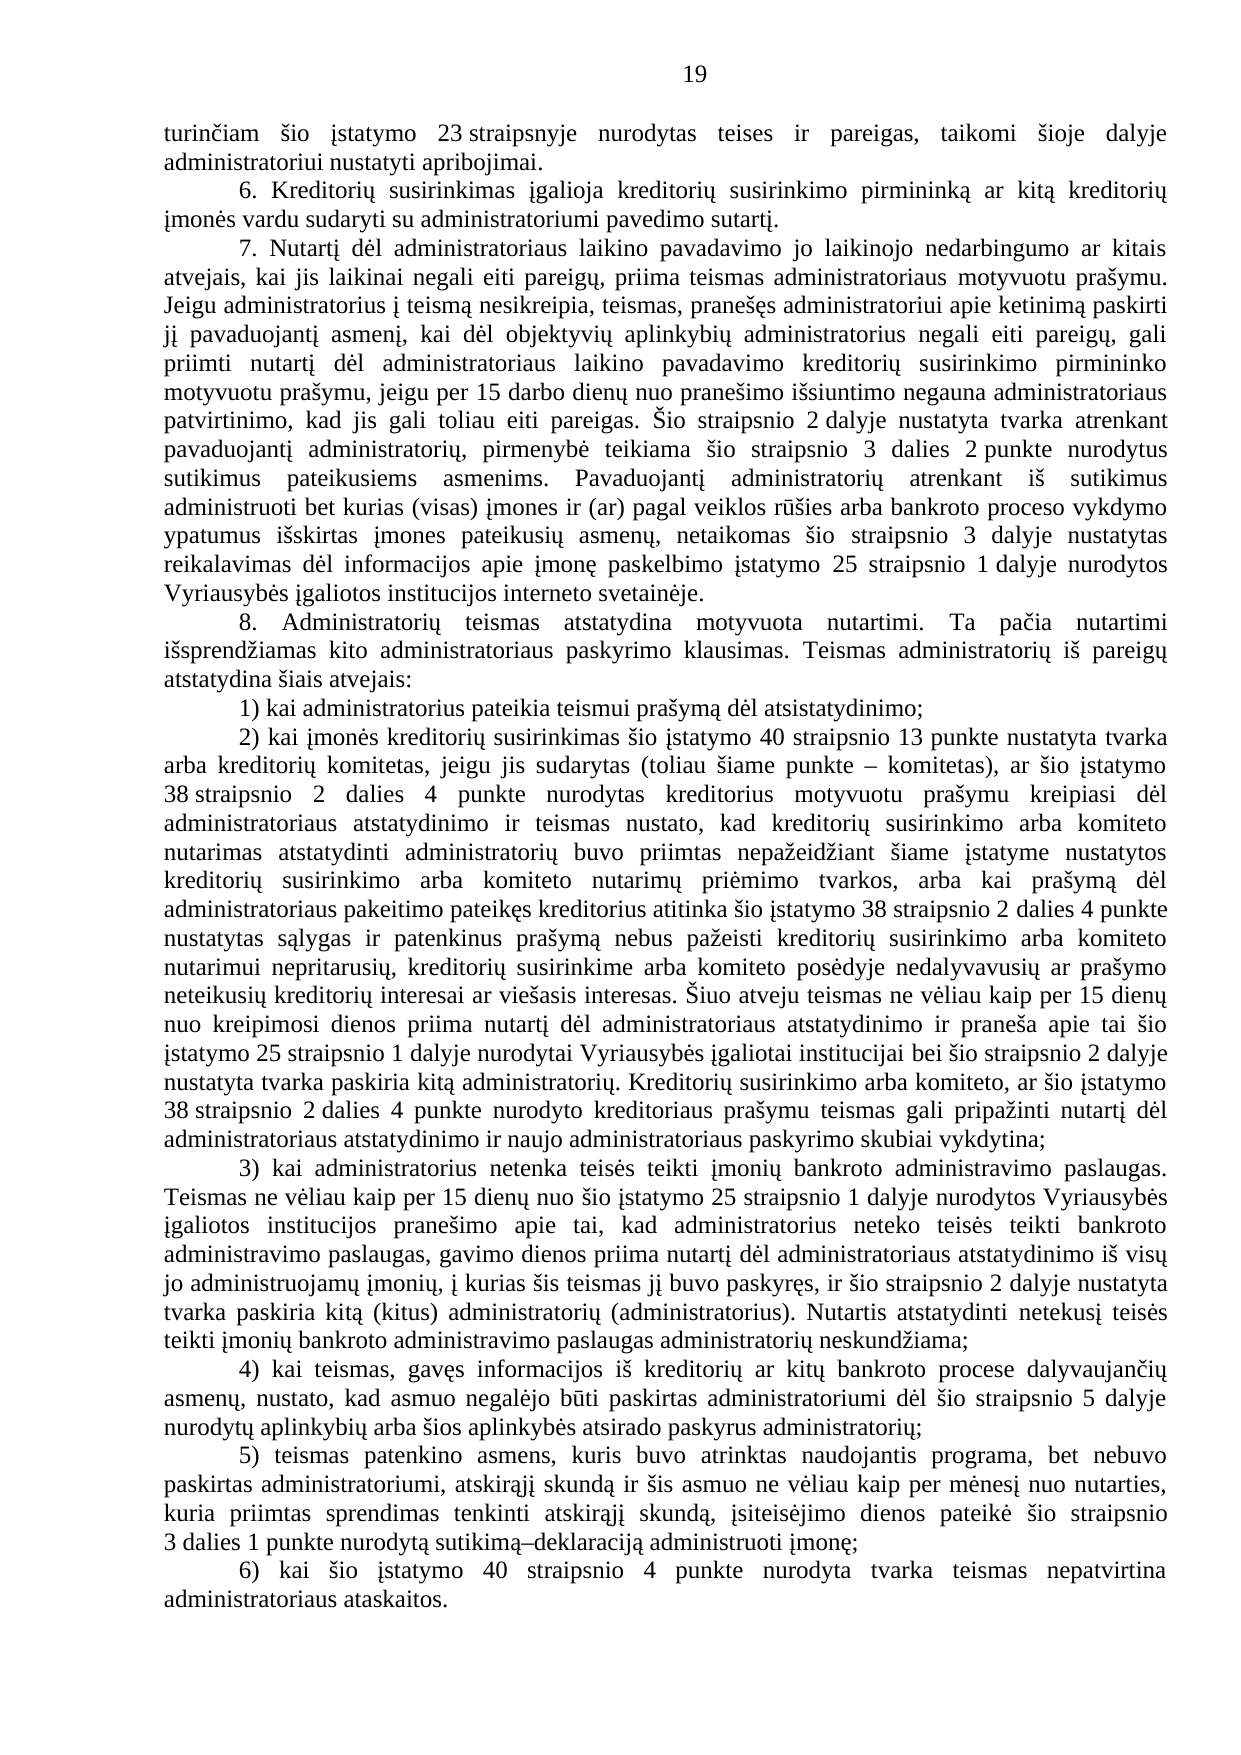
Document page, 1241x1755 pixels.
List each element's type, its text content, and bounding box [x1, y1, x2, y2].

text turinčiam šio įstatymo 23 straipsnyje nurodytas teises ir pareigas, taikomi šioje dalyje administratoriui nustatyti apribojimai. [164, 118, 1168, 176]
text 7. Nutartį dėl administratoriaus laikino pavadavimo jo laikinojo nedarbingumo ar kitais atvejais, kai jis laikinai negali eiti pareigų, priima teismas administratoriaus motyvuotu prašymu. Jeigu administratorius į teismą nesikreipia, teismas, pranešęs administratoriui apie ketinimą paskirti jį pavaduojantį asmenį, kai dėl objektyvių aplinkybių administratorius negali eiti pareigų, gali priimti nutartį dėl administratoriaus laikino pavadavimo kreditorių susirinkimo pirmininko motyvuotu prašymu, jeigu per 15 darbo dienų nuo pranešimo išsiuntimo negauna administratoriaus patvirtinimo, kad jis gali toliau eiti pareigas. Šio straipsnio 2 dalyje nustatyta tvarka atrenkant pavaduojantį administratorių, pirmenybė teikiama šio straipsnio 3 dalies 2 punkte nurodytus sutikimus pateikusiems asmenims. Pavaduojantį administratorių atrenkant iš sutikimus administruoti bet kurias (visas) įmones ir (ar) pagal veiklos rūšies arba bankroto proceso vykdymo ypatumus išskirtas įmones pateikusių asmenų, netaikomas šio straipsnio 3 dalyje nustatytas reikalavimas dėl informacijos apie įmonę paskelbimo įstatymo 25 straipsnio 1 dalyje nurodytos Vyriausybės įgaliotos institucijos interneto svetainėje. [164, 233, 1168, 607]
text 4) kai teismas, gavęs informacijos iš kreditorių ar kitų bankroto procese dalyvaujančių asmenų, nustato, kad asmuo negalėjo būti paskirtas administratoriumi dėl šio straipsnio 5 dalyje nurodytų aplinkybių arba šios aplinkybės atsirado paskyrus administratorių; [164, 1354, 1168, 1441]
text 6) kai šio įstatymo 40 straipsnio 4 punkte nurodyta tvarka teismas nepatvirtina administratoriaus ataskaitos. [164, 1556, 1168, 1613]
text 8. Administratorių teismas atstatydina motyvuota nutartimi. Ta pačia nutartimi išsprendžiamas kito administratoriaus paskyrimo klausimas. Teismas administratorių iš pareigų atstatydina šiais atvejais: [164, 607, 1168, 693]
text 6. Kreditorių susirinkimas įgalioja kreditorių susirinkimo pirmininką ar kitą kreditorių įmonės vardu sudaryti su administratoriumi pavedimo sutartį. [164, 176, 1168, 233]
text 2) kai įmonės kreditorių susirinkimas šio įstatymo 40 straipsnio 13 punkte nustatyta tvarka arba kreditorių komitetas, jeigu jis sudarytas (toliau šiame punkte – komitetas), ar šio įstatymo 38 straipsnio 2 dalies 4 punkte nurodytas kreditorius motyvuotu prašymu kreipiasi dėl administratoriaus atstatydinimo ir teismas nustato, kad kreditorių susirinkimo arba komiteto nutarimas atstatydinti administratorių buvo priimtas nepažeidžiant šiame įstatyme nustatytos kreditorių susirinkimo arba komiteto nutarimų priėmimo tvarkos, arba kai prašymą dėl administratoriaus pakeitimo pateikęs kreditorius atitinka šio įstatymo 38 straipsnio 2 dalies 4 punkte nustatytas sąlygas ir patenkinus prašymą nebus pažeisti kreditorių susirinkimo arba komiteto nutarimui nepritarusių, kreditorių susirinkime arba komiteto posėdyje nedalyvavusių ar prašymo neteikusių kreditorių interesai ar viešasis interesas. Šiuo atveju teismas ne vėliau kaip per 15 dienų nuo kreipimosi dienos priima nutartį dėl administratoriaus atstatydinimo ir praneša apie tai šio įstatymo 25 straipsnio 1 dalyje nurodytai Vyriausybės įgaliotai institucijai bei šio straipsnio 2 dalyje nustatyta tvarka paskiria kitą administratorių. Kreditorių susirinkimo arba komiteto, ar šio įstatymo 38 straipsnio 2 dalies 4 punkte nurodyto kreditoriaus prašymu teismas gali pripažinti nutartį dėl administratoriaus atstatydinimo ir naujo administratoriaus paskyrimo skubiai vykdytina; [164, 722, 1168, 1153]
text 1) kai administratorius pateikia teismui prašymą dėl atsistatydinimo; [164, 693, 1168, 722]
text 3) kai administratorius netenka teisės teikti įmonių bankroto administravimo paslaugas. Teismas ne vėliau kaip per 15 dienų nuo šio įstatymo 25 straipsnio 1 dalyje nurodytos Vyriausybės įgaliotos institucijos pranešimo apie tai, kad administratorius neteko teisės teikti bankroto administravimo paslaugas, gavimo dienos priima nutartį dėl administratoriaus atstatydinimo iš visų jo administruojamų įmonių, į kurias šis teismas jį buvo paskyręs, ir šio straipsnio 2 dalyje nustatyta tvarka paskiria kitą (kitus) administratorių (administratorius). Nutartis atstatydinti netekusį teisės teikti įmonių bankroto administravimo paslaugas administratorių neskundžiama; [164, 1153, 1168, 1354]
text 5) teismas patenkino asmens, kuris buvo atrinktas naudojantis programa, bet nebuvo paskirtas administratoriumi, atskirąjį skundą ir šis asmuo ne vėliau kaip per mėnesį nuo nutarties, kuria priimtas sprendimas tenkinti atskirąjį skundą, įsiteisėjimo dienos pateikė šio straipsnio 3 dalies 1 punkte nurodytą sutikimą–deklaraciją administruoti įmonę; [164, 1441, 1168, 1556]
